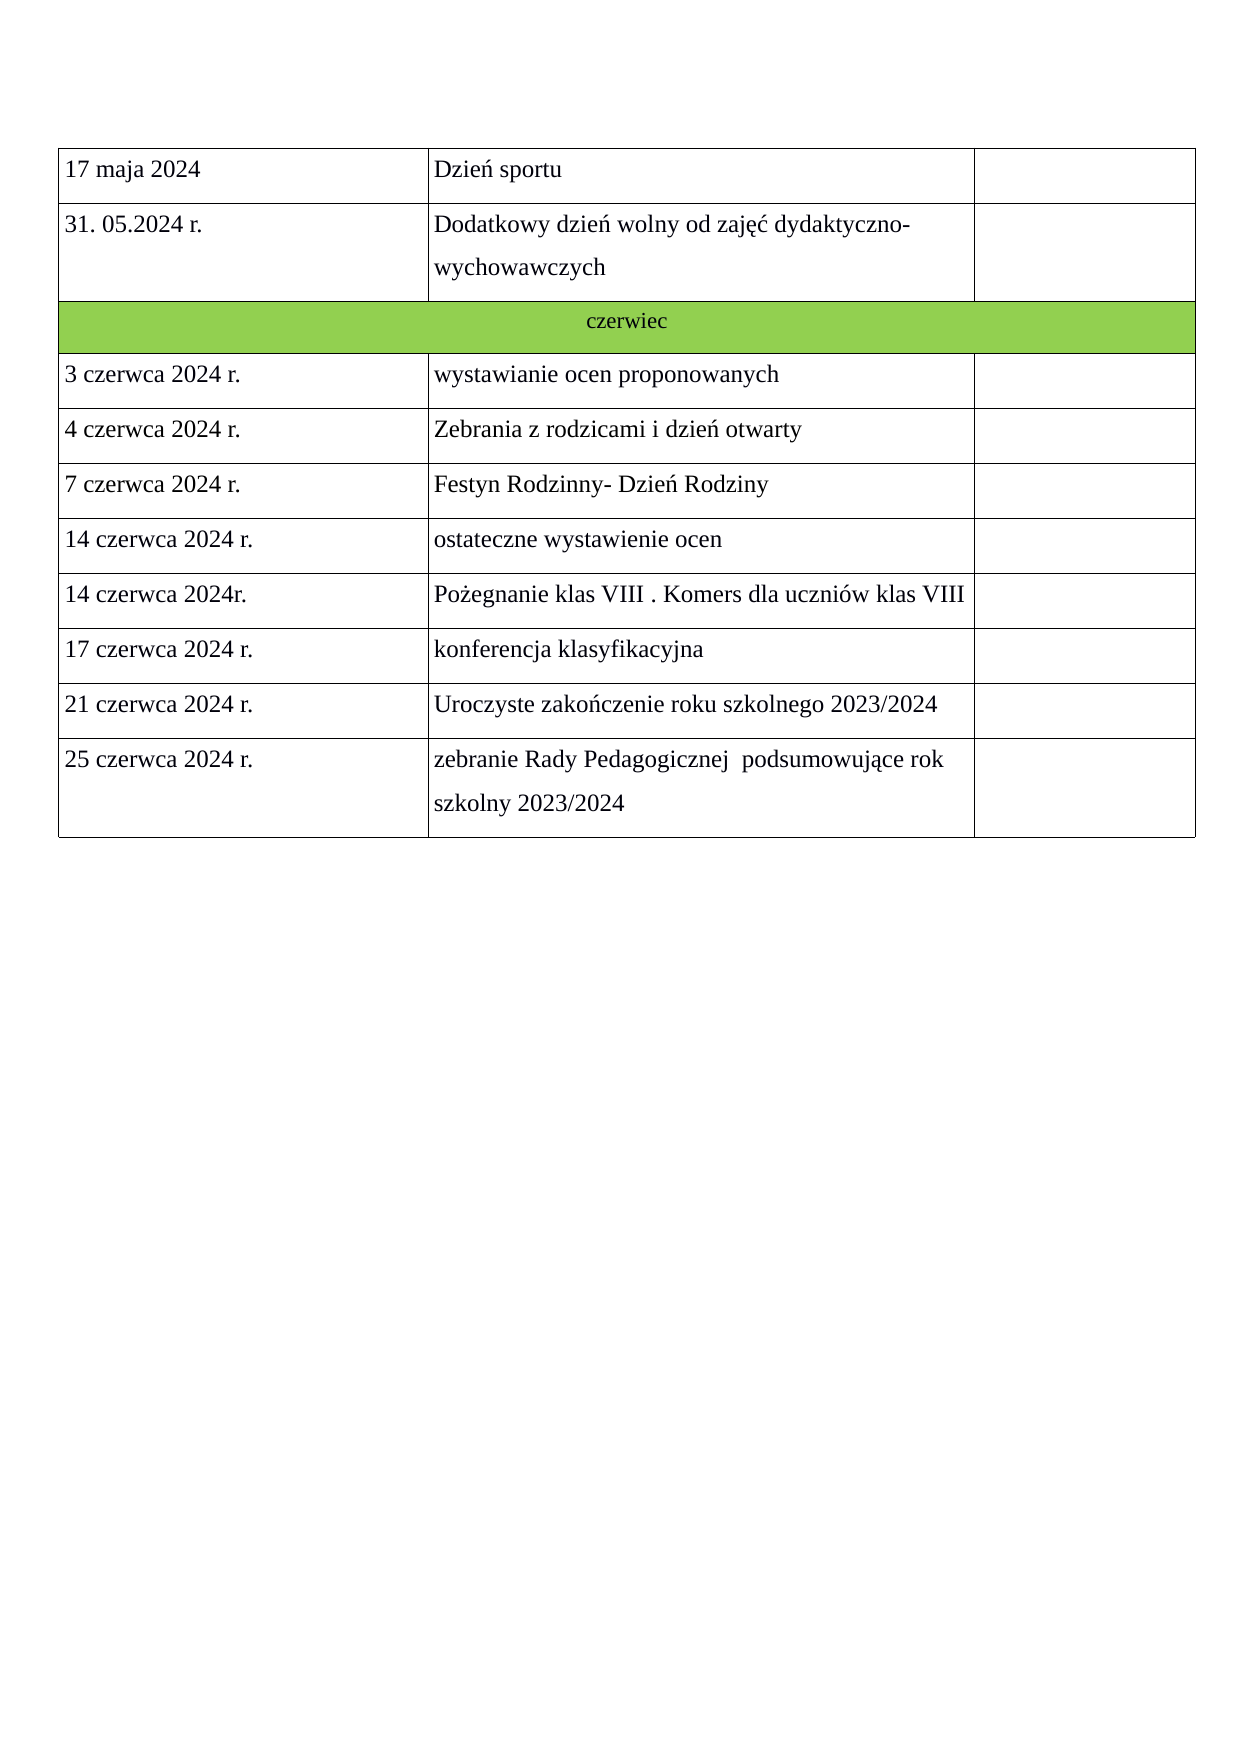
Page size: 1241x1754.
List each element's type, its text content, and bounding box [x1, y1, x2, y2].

table_cell [975, 574, 1195, 628]
table_cell [975, 354, 1195, 408]
table_cell konferencja klasyfikacyjna [429, 629, 974, 683]
table_cell Dzień sportu [429, 149, 974, 203]
table_cell ostateczne wystawienie ocen [429, 519, 974, 573]
table_cell Dodatkowy dzień wolny od zajęć dydaktyczno- wychowawczych [429, 204, 974, 301]
table_cell 31. 05.2024 r. [59, 204, 428, 301]
table_cell [975, 204, 1195, 301]
table_cell 14 czerwca 2024 r. [59, 519, 428, 573]
table_cell [975, 519, 1195, 573]
table_cell zebranie Rady Pedagogicznej podsumowujące rok szkolny 2023/2024 [429, 739, 974, 836]
table_cell wystawianie ocen proponowanych [429, 354, 974, 408]
table_cell 14 czerwca 2024r. [59, 574, 428, 628]
table_cell 21 czerwca 2024 r. [59, 684, 428, 738]
table_cell 7 czerwca 2024 r. [59, 464, 428, 518]
table_cell 17 maja 2024 [59, 149, 428, 203]
table_cell 3 czerwca 2024 r. [59, 354, 428, 408]
table_cell [975, 739, 1195, 836]
table_cell 17 czerwca 2024 r. [59, 629, 428, 683]
table_cell Festyn Rodzinny- Dzień Rodziny [429, 464, 974, 518]
table_cell [975, 684, 1195, 738]
table_cell Zebrania z rodzicami i dzień otwarty [429, 409, 974, 463]
table_cell Pożegnanie klas VIII . Komers dla uczniów klas VIII [429, 574, 974, 628]
table_cell Uroczyste zakończenie roku szkolnego 2023/2024 [429, 684, 974, 738]
table_cell [975, 629, 1195, 683]
table_cell 4 czerwca 2024 r. [59, 409, 428, 463]
table_cell [975, 149, 1195, 203]
table_cell [975, 409, 1195, 463]
table_cell [975, 464, 1195, 518]
table_cell czerwiec [59, 302, 1195, 353]
table_cell 25 czerwca 2024 r. [59, 739, 428, 836]
